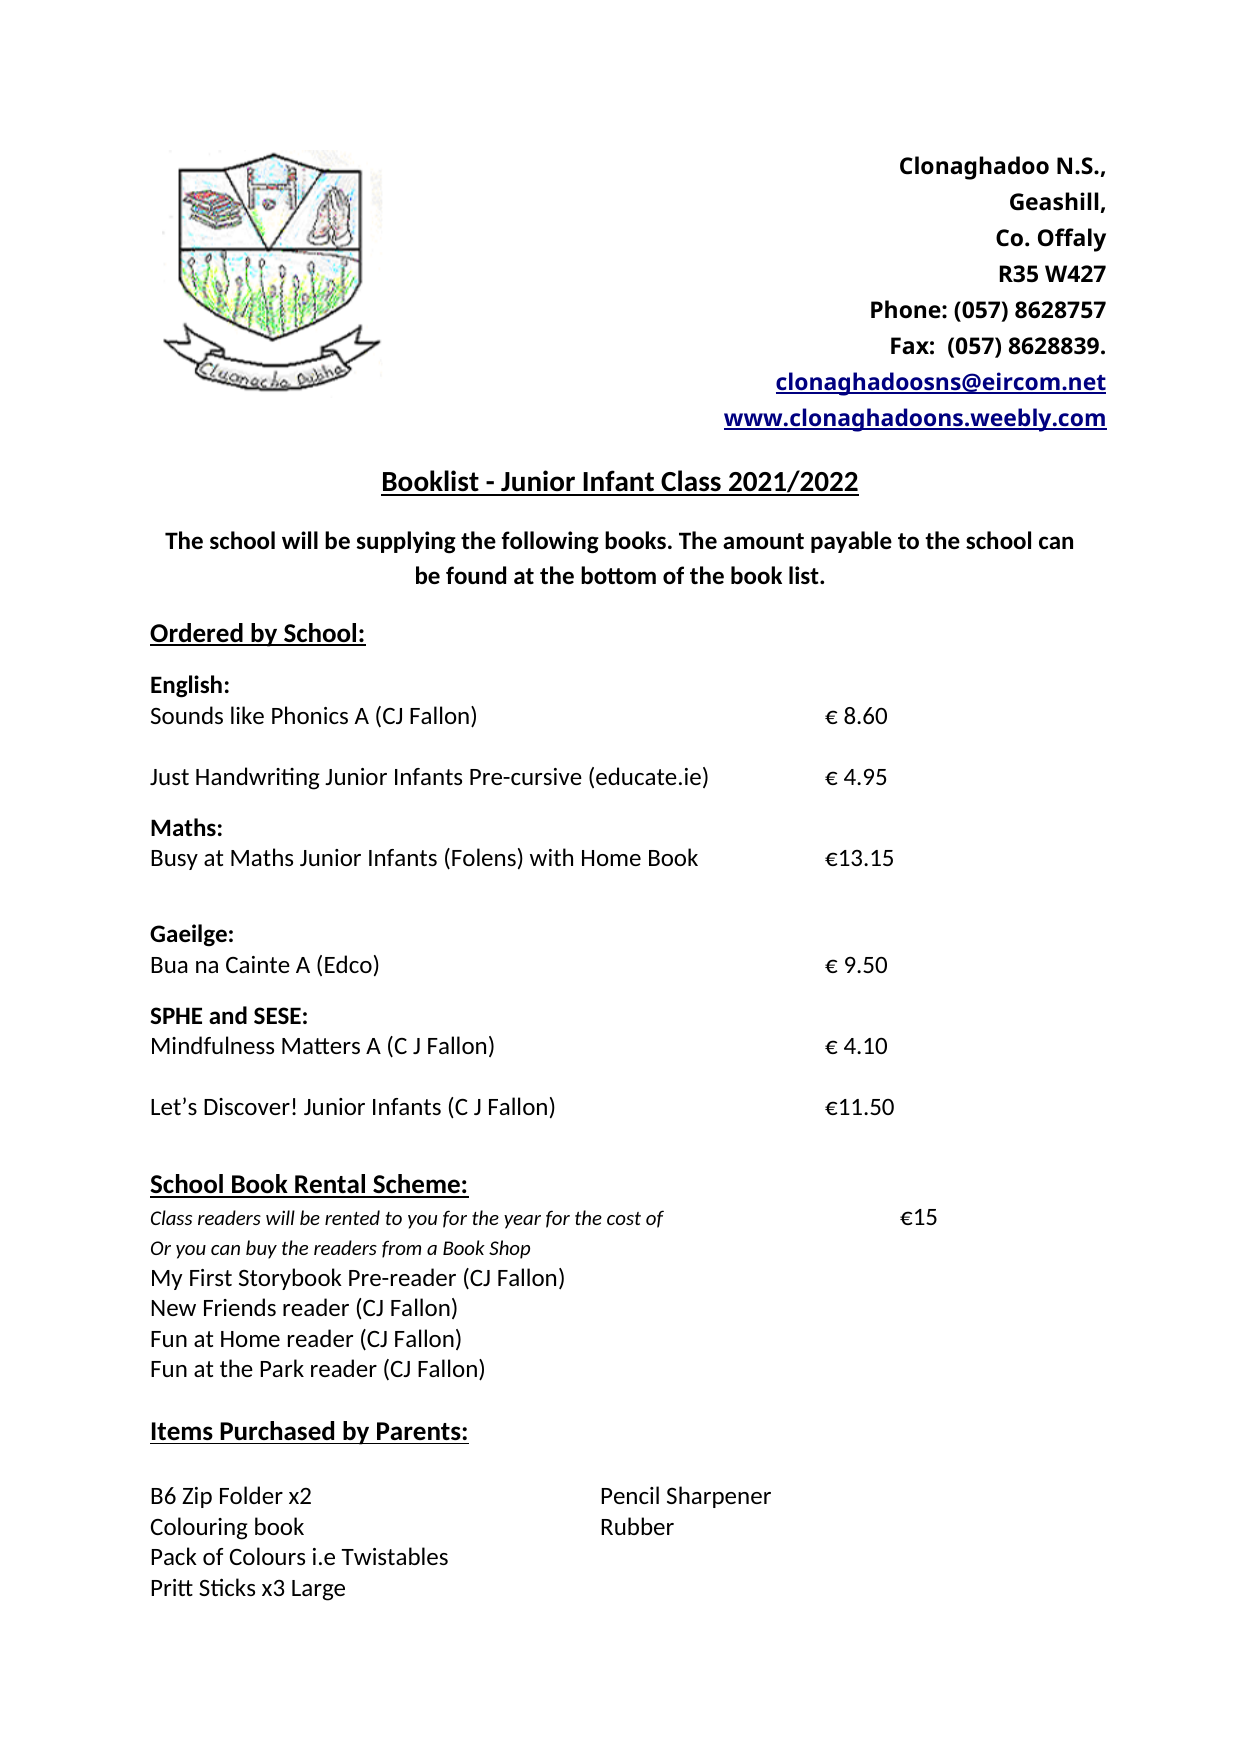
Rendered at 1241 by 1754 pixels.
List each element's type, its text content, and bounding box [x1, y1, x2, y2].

text B6 Zip Folder x2 Pencil Sharpener [150, 1480, 1090, 1511]
text Booklist - Junior Infant Class 2021/2022 [150, 463, 1090, 499]
text Pritt Sticks x3 Large [150, 1572, 1090, 1602]
text Fun at the Park reader (CJ Fallon) [150, 1353, 1090, 1384]
text SPHE and SESE: [150, 1000, 1090, 1030]
text School Book Rental Scheme: [150, 1168, 1090, 1201]
table_header [150, 150, 429, 437]
text Maths: [150, 812, 1090, 842]
text English: [150, 669, 1090, 700]
text Gaeilge: [150, 918, 1090, 949]
text Mindfulness Matters A (C J Fallon) € 4.10 [150, 1030, 1090, 1091]
table_header [429, 150, 658, 437]
text Just Handwriting Junior Infants Pre-cursive (educate.ie) € 4.95 [150, 761, 1090, 791]
text New Friends reader (CJ Fallon) [150, 1292, 1090, 1323]
text Let’s Discover! Junior Infants (C J Fallon) €11.50 [150, 1091, 1090, 1122]
text Bua na Cainte A (Edco) € 9.50 [150, 949, 1090, 979]
text Class readers will be rented to you for the year for the cost of €15 [150, 1201, 1090, 1231]
text Pack of Colours i.e Twistables [150, 1541, 1090, 1572]
text The school will be supplying the following books. The amount payable to the school can be found at the bottom of the book list. [150, 525, 1090, 591]
text Ordered by School: [150, 616, 1090, 649]
text My First Storybook Pre-reader (CJ Fallon) [150, 1262, 1090, 1292]
text Sounds like Phonics A (CJ Fallon) € 8.60 [150, 700, 1090, 761]
text Colouring book Rubber [150, 1511, 1090, 1541]
text Or you can buy the readers from a Book Shop [150, 1231, 1090, 1262]
text Busy at Maths Junior Infants (Folens) with Home Book €13.15 [150, 842, 1090, 873]
text Fun at Home reader (CJ Fallon) [150, 1323, 1090, 1353]
table_header Clonaghadoo N.S., Geashill, Co. Offaly R35 W427 Phone: (057) 8628757 Fax: (057) 8628839. clonaghadoosns@eircom.net www.clonaghadoons.weebly.com [658, 150, 1117, 437]
text Items Purchased by Parents: [150, 1414, 1090, 1447]
